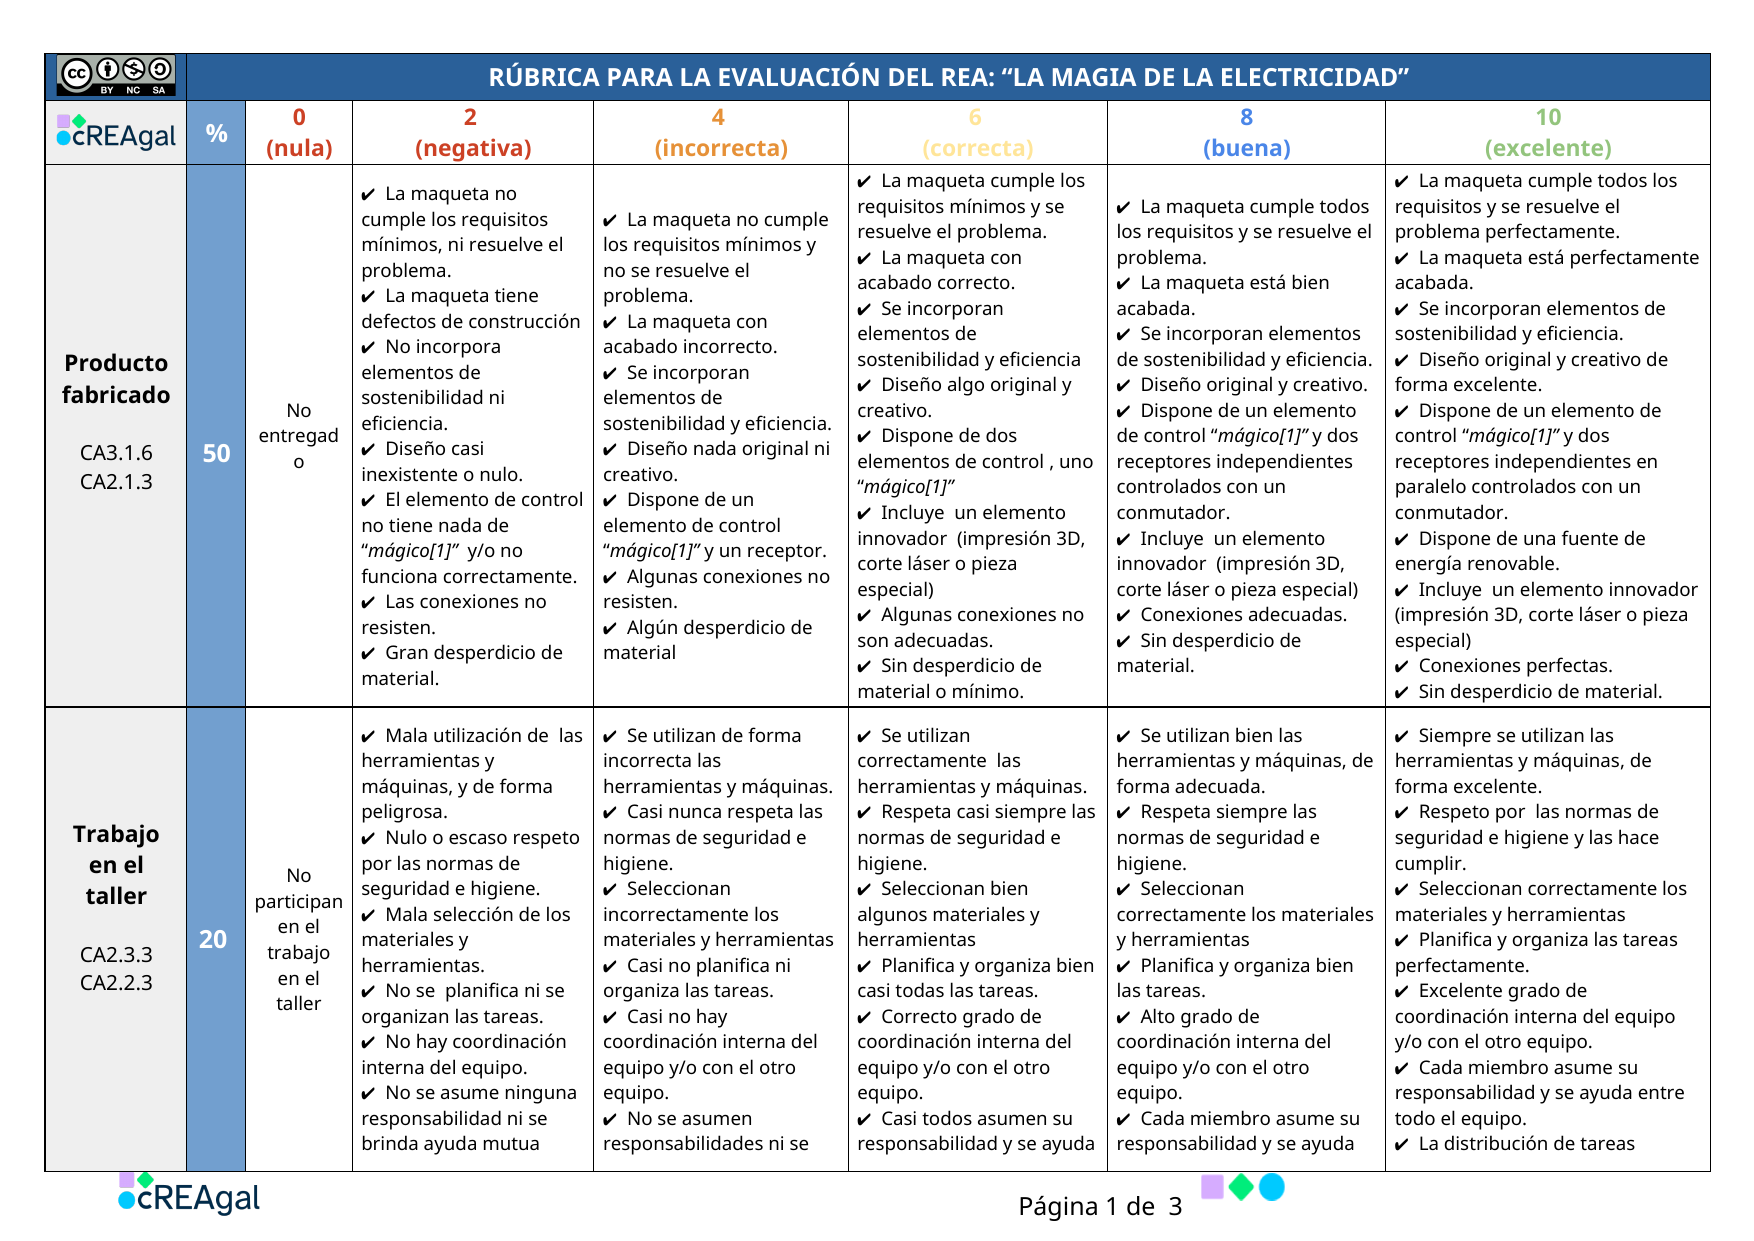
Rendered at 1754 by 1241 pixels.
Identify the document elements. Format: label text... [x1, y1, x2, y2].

table_cell Trabajo en el taller CA2.3.3 CA2.2.3 [46, 708, 186, 1171]
table_cell Se utilizan de forma incorrecta las herramientas y máquinas. Casi nunca respeta las normas de seguridad e higiene. Seleccionan incorrectamente los materiales y herramientas Casi no planifica ni organiza las tareas. Casi no hay coordinación interna del equipo y/o con el otro equipo. No se asumen responsabilidades ni se [594, 708, 848, 1171]
picture [1276, 1173, 1285, 1183]
table_cell 8 (buena) [1108, 101, 1385, 164]
picture [56, 54, 176, 96]
table_cell 2 (negativa) [353, 101, 593, 164]
table_cell Mala utilización de las herramientas y máquinas, y de forma peligrosa. Nulo o escaso respeto por las normas de seguridad e higiene. Mala selección de los materiales y herramientas. No se planifica ni se organizan las tareas. No hay coordinación interna del equipo. No se asume ninguna responsabilidad ni se brinda ayuda mutua [353, 708, 593, 1171]
table_cell La maqueta cumple los requisitos mínimos y se resuelve el problema. La maqueta con acabado correcto. Se incorporan elementos de sostenibilidad y eficiencia Diseño algo original y creativo. Dispone de dos elementos de control , uno “mágico[1]” Incluye un elemento innovador (impresión 3D, corte láser o pieza especial) Algunas conexiones no son adecuadas. Sin desperdicio de material o mínimo. [849, 165, 1107, 706]
table_cell % [187, 101, 245, 164]
table_cell 10 (excelente) [1386, 101, 1710, 164]
table_cell Se utilizan correctamente las herramientas y máquinas. Respeta casi siempre las normas de seguridad e higiene. Seleccionan bien algunos materiales y herramientas Planifica y organiza bien casi todas las tareas. Correcto grado de coordinación interna del equipo y/o con el otro equipo. Casi todos asumen su responsabilidad y se ayuda [849, 708, 1107, 1171]
table_cell 6 (correcta) [849, 101, 1107, 164]
table_cell La maqueta no cumple los requisitos mínimos y no se resuelve el problema. La maqueta con acabado incorrecto. Se incorporan elementos de sostenibilidad y eficiencia. Diseño nada original ni creativo. Dispone de un elemento de control “mágico[1]” y un receptor. Algunas conexiones no resisten. Algún desperdicio de material [594, 165, 848, 706]
table_cell Se utilizan bien las herramientas y máquinas, de forma adecuada. Respeta siempre las normas de seguridad e higiene. Seleccionan correctamente los materiales y herramientas Planifica y organiza bien las tareas. Alto grado de coordinación interna del equipo y/o con el otro equipo. Cada miembro asume su responsabilidad y se ayuda [1108, 708, 1385, 1171]
picture [1275, 1190, 1285, 1201]
table_cell Siempre se utilizan las herramientas y máquinas, de forma excelente. Respeto por las normas de seguridad e higiene y las hace cumplir. Seleccionan correctamente los materiales y herramientas Planifica y organiza las tareas perfectamente. Excelente grado de coordinación interna del equipo y/o con el otro equipo. Cada miembro asume su responsabilidad y se ayuda entre todo el equipo. La distribución de tareas [1386, 708, 1710, 1171]
table_cell [46, 101, 186, 164]
table_header ­ [46, 54, 186, 100]
table_cell La maqueta cumple todos los requisitos y se resuelve el problema. La maqueta está bien acabada. Se incorporan elementos de sostenibilidad y eficiencia. Diseño original y creativo. Dispone de un elemento de control “mágico[1]” y dos receptores independientes controlados con un conmutador. Incluye un elemento innovador (impresión 3D, corte láser o pieza especial) Conexiones adecuadas. Sin desperdicio de material. [1108, 165, 1385, 706]
table_cell Producto fabricado CA3.1.6 CA2.1.3 [46, 165, 186, 706]
table_cell 0 (nula) [246, 101, 352, 164]
table_cell 4 (incorrecta) [594, 101, 848, 164]
picture [1201, 1173, 1269, 1201]
picture [118, 1172, 260, 1216]
picture [56, 114, 176, 151]
table_cell No participan en el trabajo en el taller [246, 708, 352, 1171]
table_cell No entregado [246, 165, 352, 706]
table_cell 20 [187, 708, 245, 1171]
table_cell La maqueta no cumple los requisitos mínimos, ni resuelve el problema. La maqueta tiene defectos de construcción No incorpora elementos de sostenibilidad ni eficiencia. Diseño casi inexistente o nulo. El elemento de control no tiene nada de “mágico[1]” y/o no funciona correctamente. Las conexiones no resisten. Gran desperdicio de material. [353, 165, 593, 706]
table_cell 50 [187, 165, 245, 706]
table_cell La maqueta cumple todos los requisitos y se resuelve el problema perfectamente. La maqueta está perfectamente acabada. Se incorporan elementos de sostenibilidad y eficiencia. Diseño original y creativo de forma excelente. Dispone de un elemento de control “mágico[1]” y dos receptores independientes en paralelo controlados con un conmutador. Dispone de una fuente de energía renovable. Incluye un elemento innovador (impresión 3D, corte láser o pieza especial) Conexiones perfectas. Sin desperdicio de material. [1386, 165, 1710, 706]
table_header RÚBRICA PARA LA EVALUACIÓN DEL REA: “LA MAGIA DE LA ELECTRICIDAD” [187, 54, 1710, 100]
